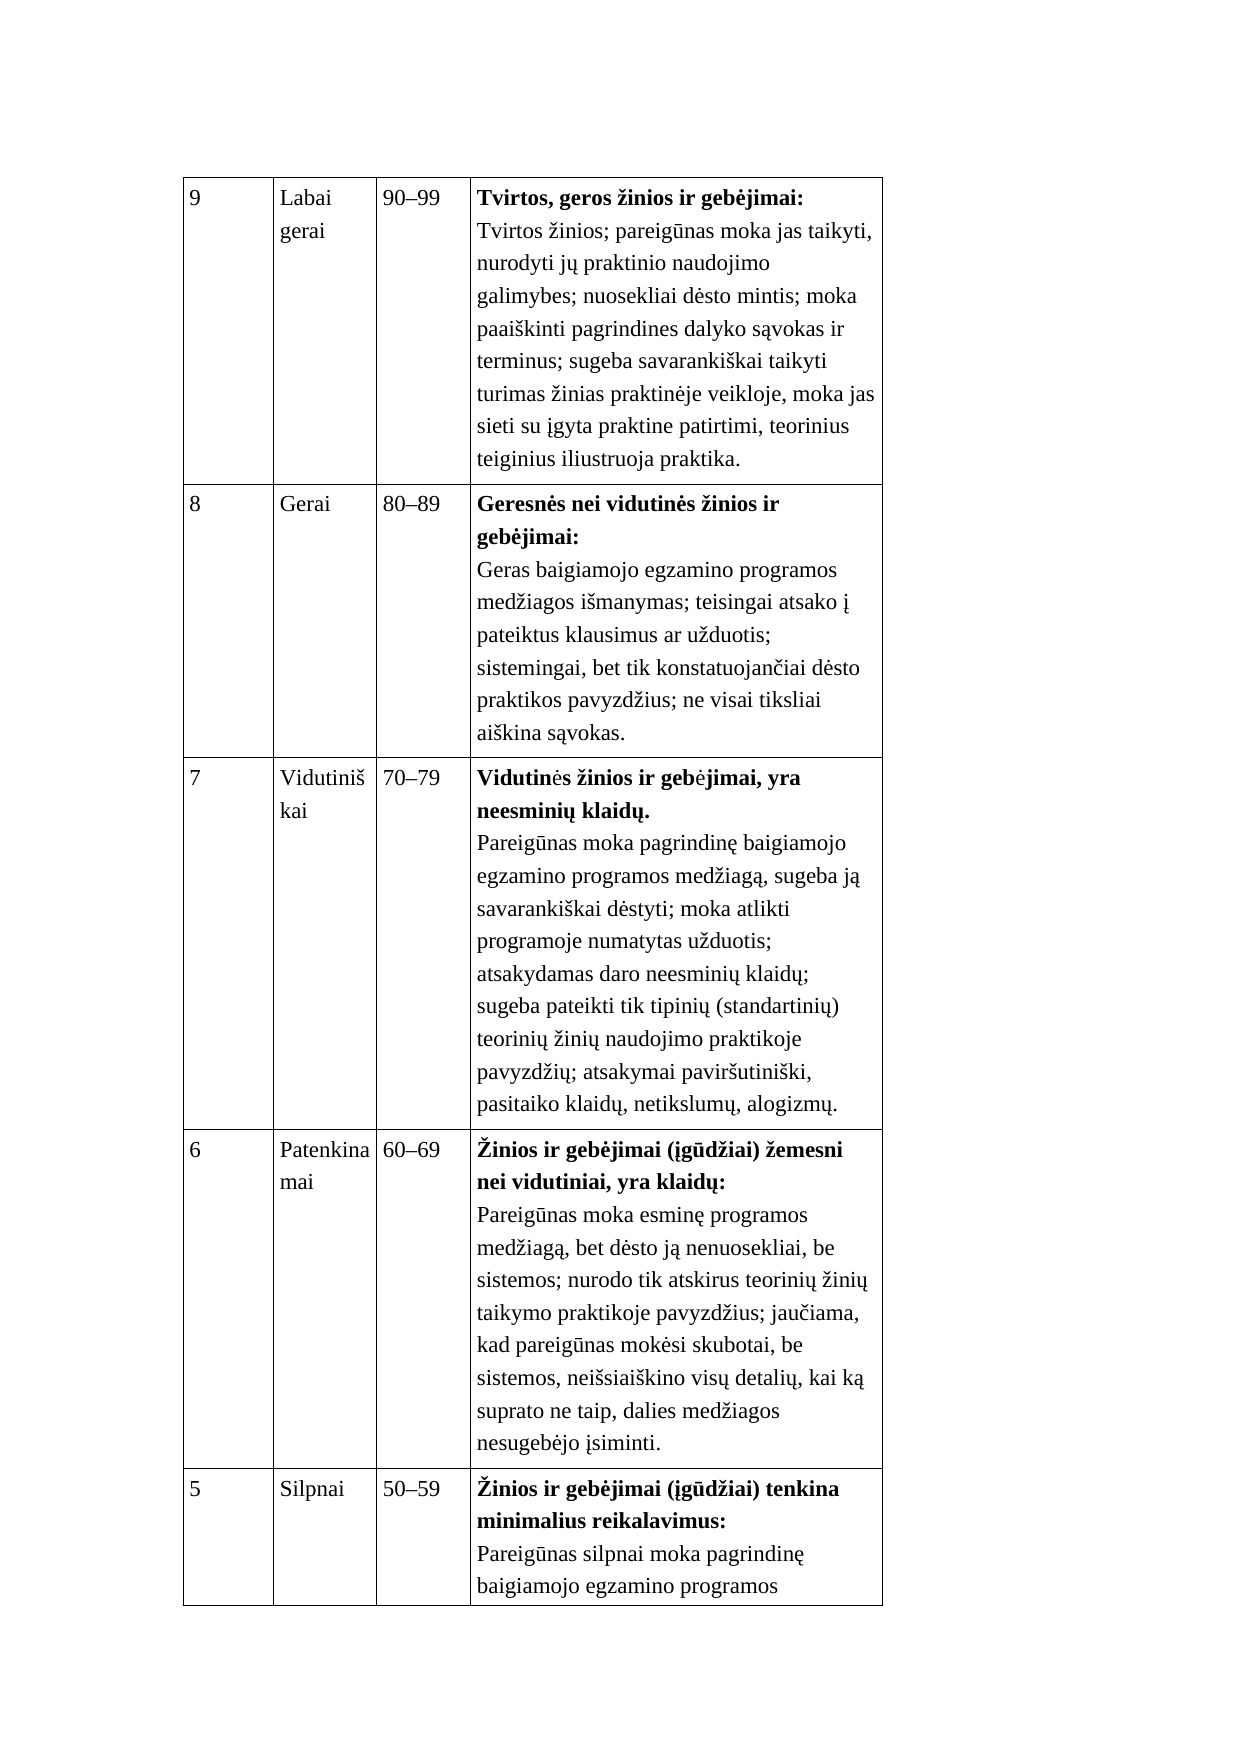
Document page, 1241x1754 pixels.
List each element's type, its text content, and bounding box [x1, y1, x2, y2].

table_cell 7 [184, 758, 273, 1129]
table_cell 50–59 [377, 1469, 470, 1605]
table_cell Vidutiniškai [274, 758, 376, 1129]
table_cell Tvirtos, geros žinios ir gebėjimai: Tvirtos žinios; pareigūnas moka jas taikyti, nurodyti jų praktinio naudojimo galimybes; nuosekliai dėsto mintis; moka paaiškinti pagrindines dalyko sąvokas ir terminus; sugeba savarankiškai taikyti turimas žinias praktinėje veikloje, moka jas sieti su įgyta praktine patirtimi, teorinius teiginius iliustruoja praktika. [471, 178, 882, 483]
table_cell 80–89 [377, 485, 470, 757]
table_cell 90–99 [377, 178, 470, 483]
table_cell 8 [184, 485, 273, 757]
table_cell Patenkinamai [274, 1130, 376, 1468]
table_cell Geresnės nei vidutinės žinios ir gebėjimai: Geras baigiamojo egzamino programos medžiagos išmanymas; teisingai atsako į pateiktus klausimus ar užduotis; sistemingai, bet tik konstatuojančiai dėsto praktikos pavyzdžius; ne visai tiksliai aiškina sąvokas. [471, 485, 882, 757]
table_cell Labai gerai [274, 178, 376, 483]
table_cell 60–69 [377, 1130, 470, 1468]
table_cell 9 [184, 178, 273, 483]
table_cell 70–79 [377, 758, 470, 1129]
table_cell Gerai [274, 485, 376, 757]
table_cell Silpnai [274, 1469, 376, 1605]
table_cell Vidutinės žinios ir gebėjimai, yra neesminių klaidų. Pareigūnas moka pagrindinę baigiamojo egzamino programos medžiagą, sugeba ją savarankiškai dėstyti; moka atlikti programoje numatytas užduotis; atsakydamas daro neesminių klaidų; sugeba pateikti tik tipinių (standartinių) teorinių žinių naudojimo praktikoje pavyzdžių; atsakymai paviršutiniški, pasitaiko klaidų, netikslumų, alogizmų. [471, 758, 882, 1129]
table_cell Žinios ir gebėjimai (įgūdžiai) žemesni nei vidutiniai, yra klaidų: Pareigūnas moka esminę programos medžiagą, bet dėsto ją nenuosekliai, be sistemos; nurodo tik atskirus teorinių žinių taikymo praktikoje pavyzdžius; jaučiama, kad pareigūnas mokėsi skubotai, be sistemos, neišsiaiškino visų detalių, kai ką suprato ne taip, dalies medžiagos nesugebėjo įsiminti. [471, 1130, 882, 1468]
table_cell 5 [184, 1469, 273, 1605]
table_cell 6 [184, 1130, 273, 1468]
table_cell Žinios ir gebėjimai (įgūdžiai) tenkina minimalius reikalavimus: Pareigūnas silpnai moka pagrindinę baigiamojo egzamino programos [471, 1469, 882, 1605]
